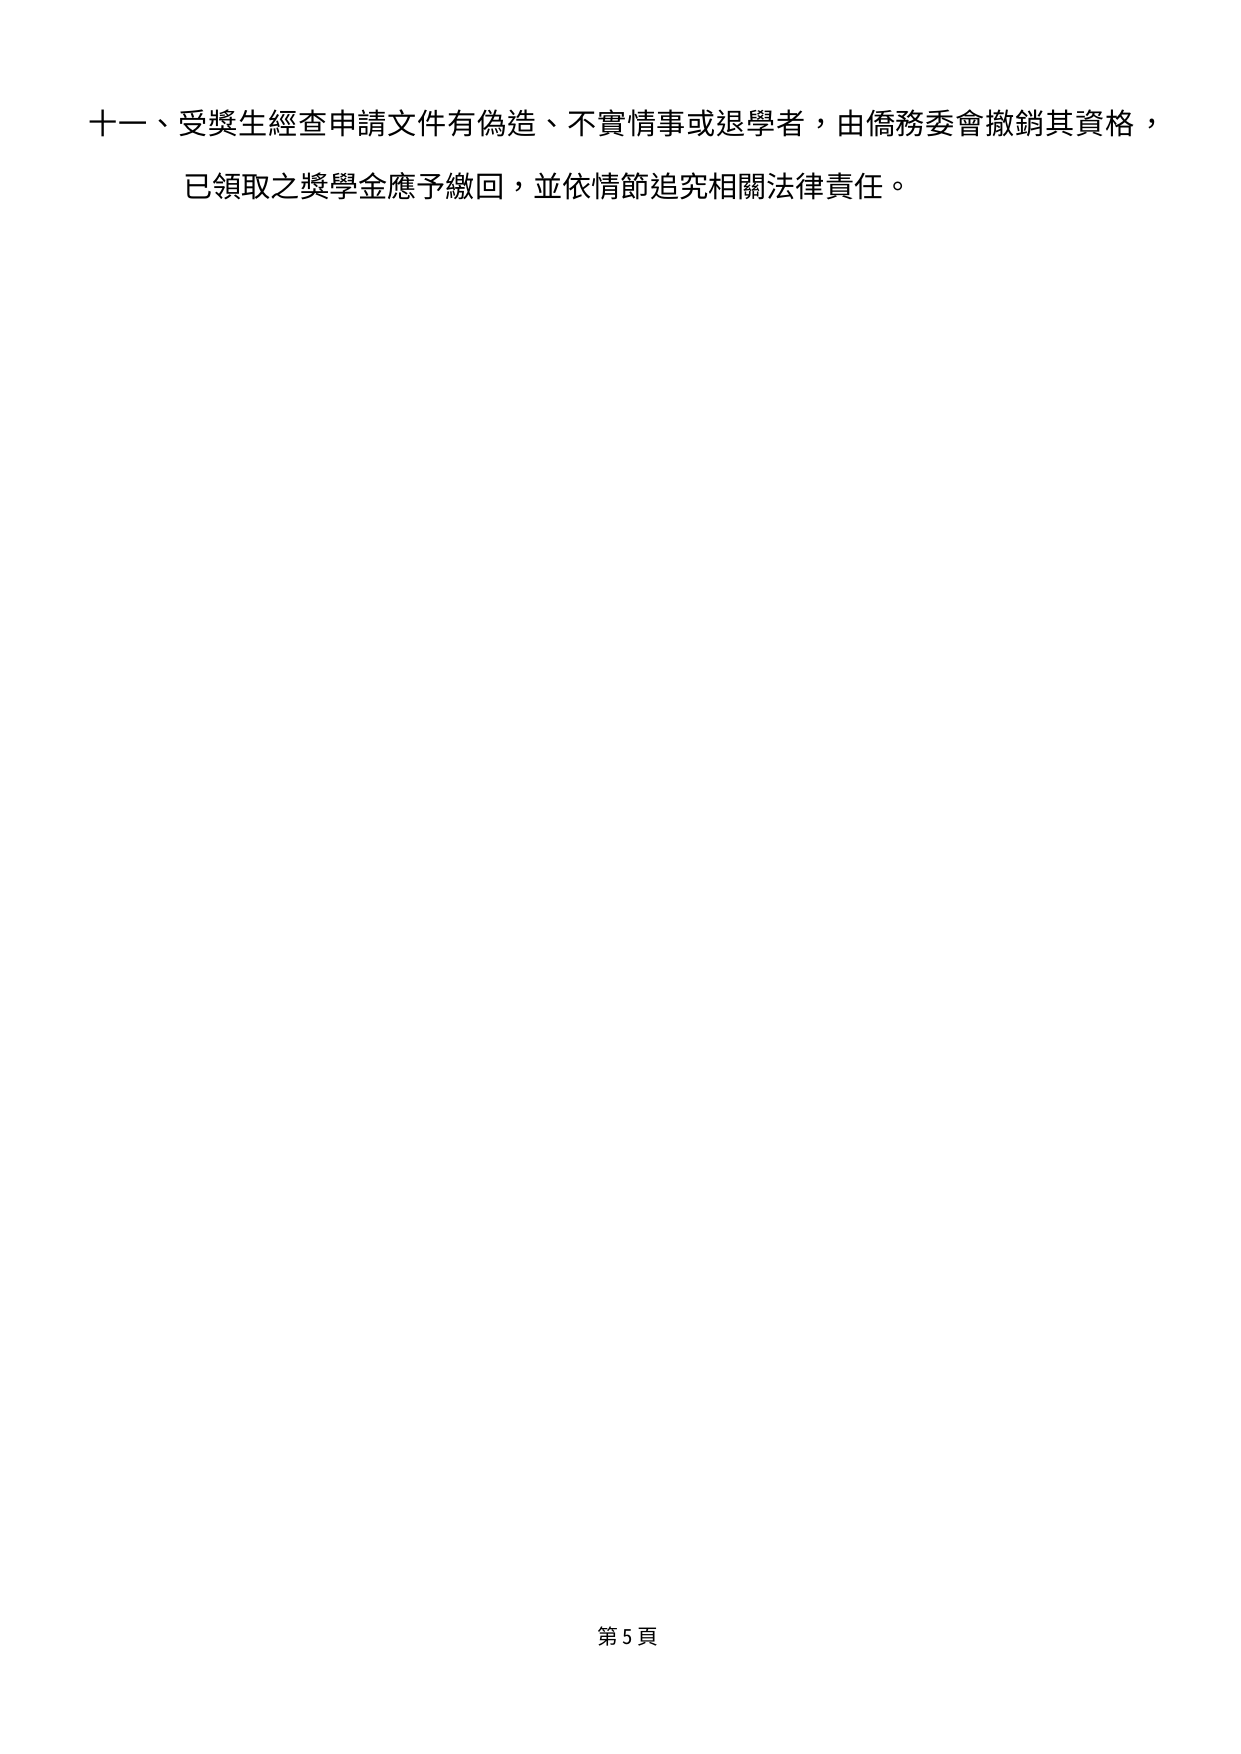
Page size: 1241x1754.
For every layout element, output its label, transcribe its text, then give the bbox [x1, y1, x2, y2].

text 十一、受獎生經查申請文件有偽造、不實情事或退學者，由僑務委會撤銷其資格，已領取之獎學金應予繳回，並依情節追究相關法律責任。 [89, 100, 1137, 206]
